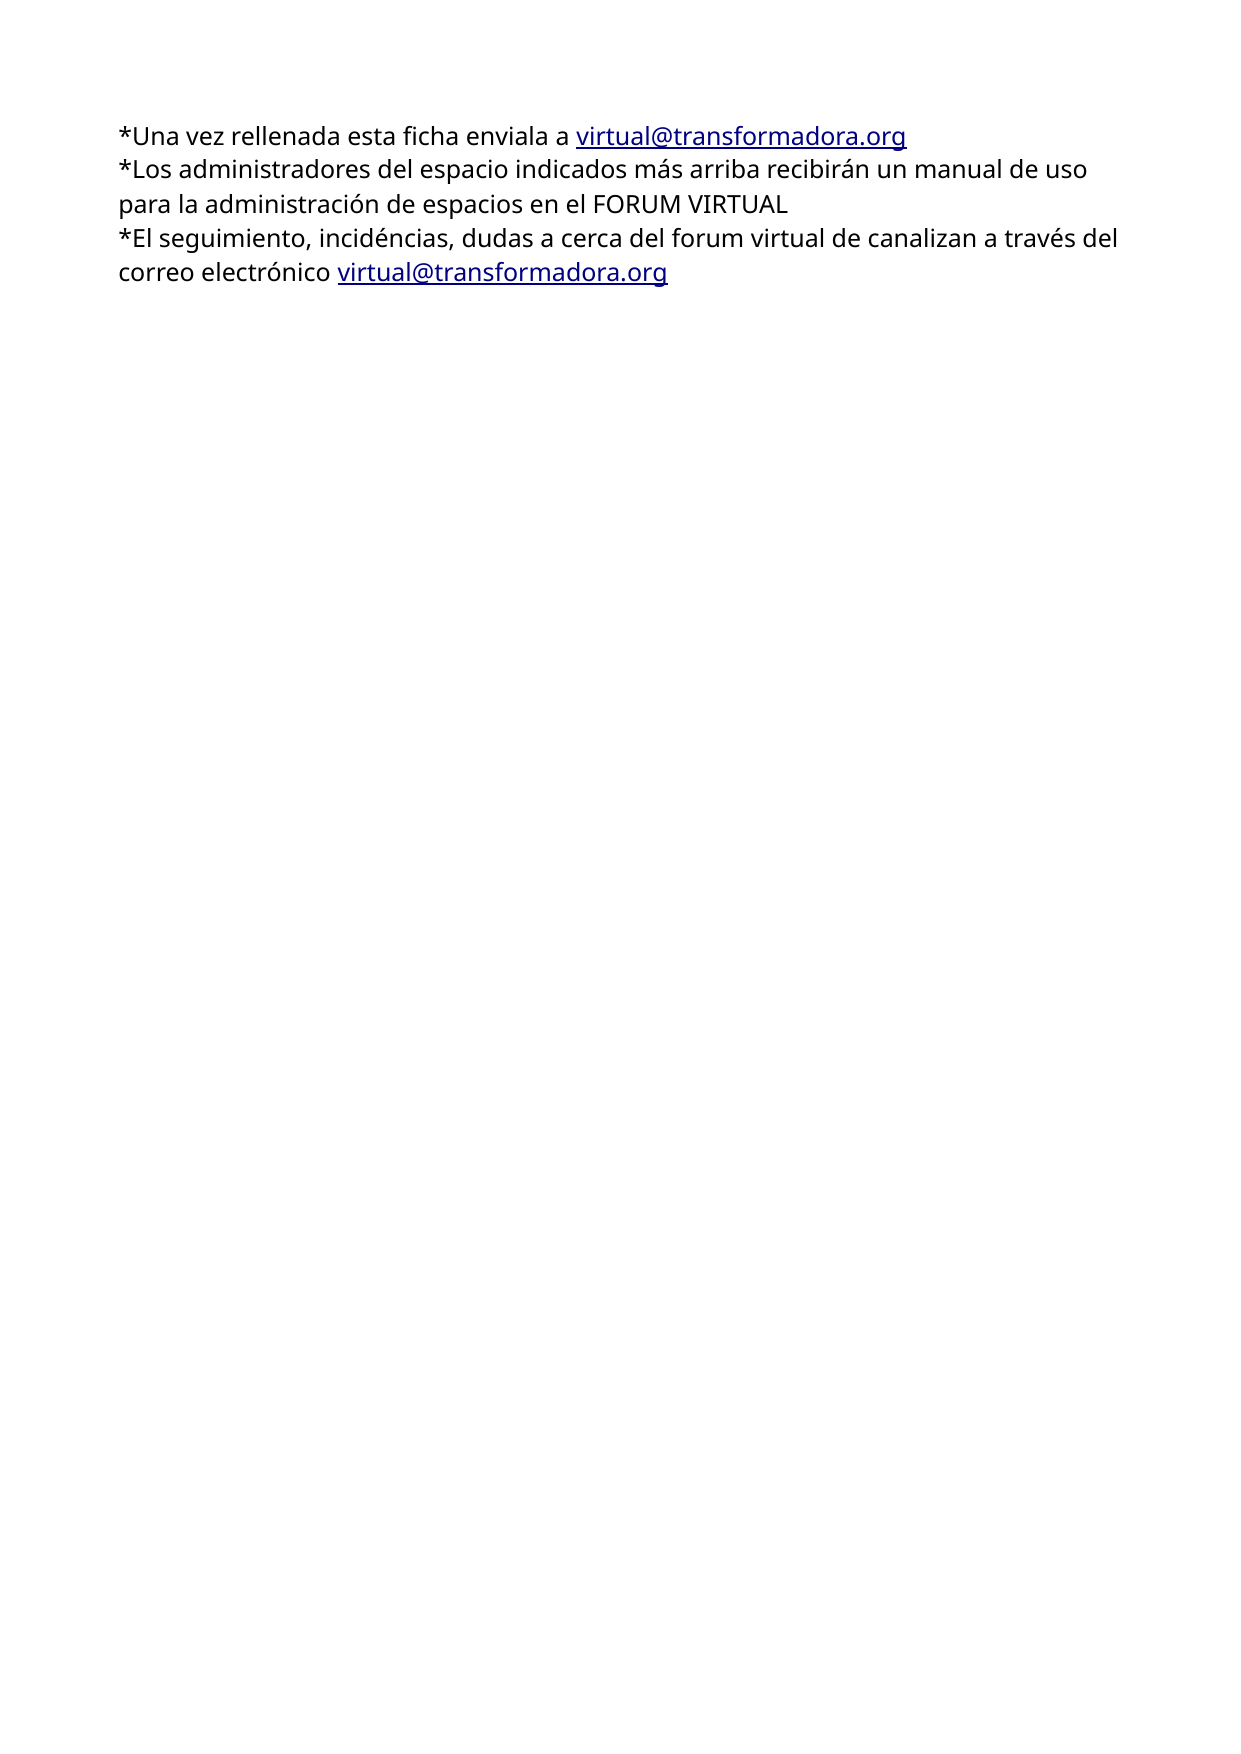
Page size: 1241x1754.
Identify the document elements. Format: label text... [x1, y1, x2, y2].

text *Los administradores del espacio indicados más arriba recibirán un manual de uso para la administración de espacios en el FORUM VIRTUAL [118, 152, 1122, 220]
text *Una vez rellenada esta ficha enviala a virtual@transformadora.org [118, 118, 1122, 152]
text *El seguimiento, incidéncias, dudas a cerca del forum virtual de canalizan a través del correo electrónico virtual@transformadora.org [118, 220, 1122, 288]
